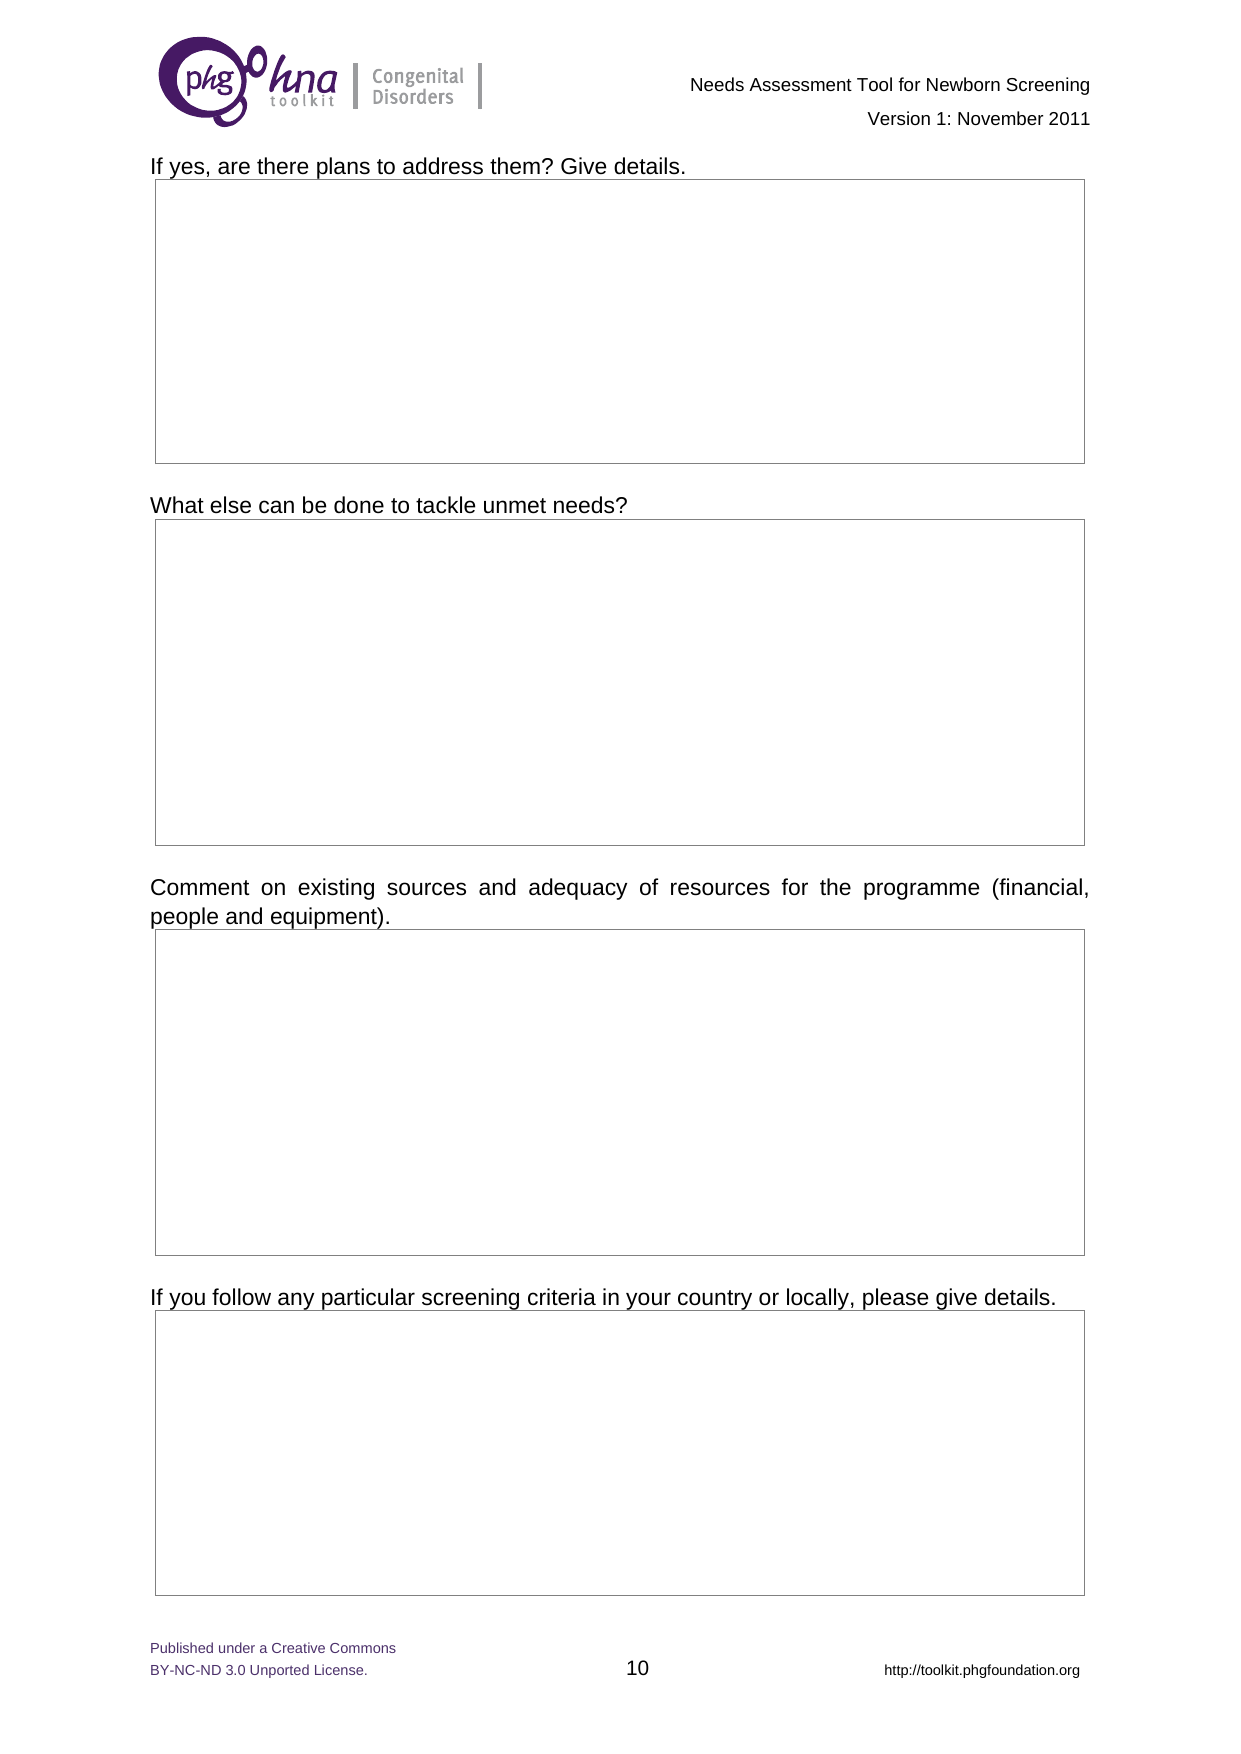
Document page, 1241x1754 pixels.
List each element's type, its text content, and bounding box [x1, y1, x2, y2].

subtitle If yes, are there plans to address them? Give details. [150, 150, 1090, 179]
subtitle What else can be done to tackle unmet needs? [150, 489, 1090, 519]
subtitle If you follow any particular screening criteria in your country or locally, please give details. [150, 1281, 1090, 1310]
subtitle Comment on existing sources and adequacy of resources for the programme (financial, people and equipment). [150, 871, 1090, 929]
